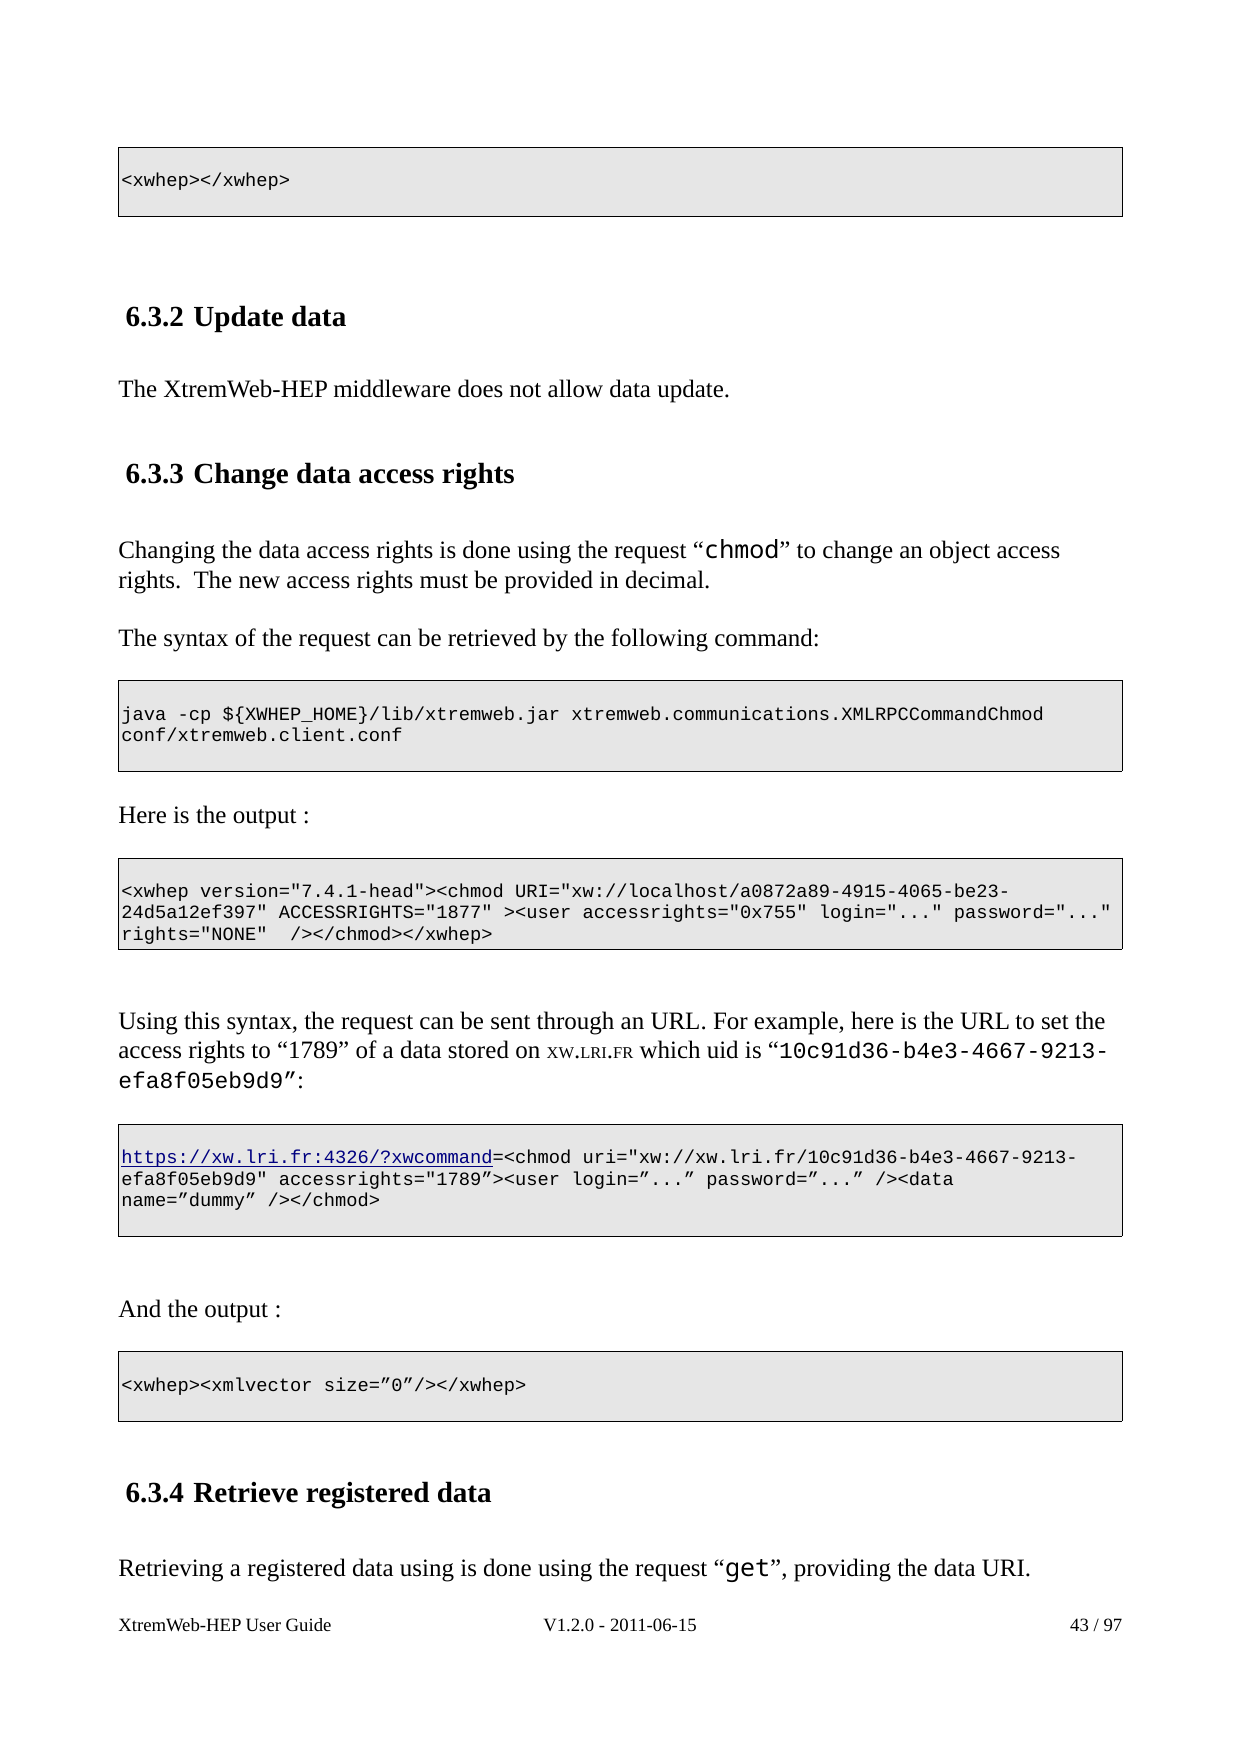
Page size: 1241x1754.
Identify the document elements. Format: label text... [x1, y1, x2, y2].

text <xwhep><xmlvector size=”0”/></xwhep> [119, 1373, 1122, 1394]
text https://xw.lri.fr:4326/?xwcommand=<chmod uri="xw://xw.lri.fr/10c91d36-b4e3-4667-9213-efa8f05eb9d9" accessrights="1789”><user login=”...” password=”...” /><data name=”dummy” /></chmod> [119, 1145, 1122, 1209]
text The XtremWeb-HEP middleware does not allow data update. [118, 374, 1122, 403]
text And the output : [118, 1294, 1122, 1323]
text Changing the data access rights is done using the request “chmod” to change an object access rights. The new access rights must be provided in decimal. [118, 531, 1122, 594]
text <xwhep version="7.4.1-head"><chmod URI="xw://localhost/a0872a89-4915-4065-be23-24d5a12ef397" ACCESSRIGHTS="1877" ><user accessrights="0x755" login="..." password="..." rights="NONE" /></chmod></xwhep> [119, 879, 1122, 949]
subtitle Change data access rights [118, 456, 1122, 490]
text <xwhep></xwhep> [119, 168, 1122, 189]
text Retrieving a registered data using is done using the request “get”, providing the data URI. [118, 1550, 1122, 1584]
text Using this syntax, the request can be sent through an URL. For example, here is the URL to set the access rights to “1789” of a data stored on xw.lri.fr which uid is “10c91d36-b4e3-4667-9213-efa8f05eb9d9”: [118, 1006, 1122, 1095]
text The syntax of the request can be retrieved by the following command: [118, 623, 1122, 652]
text java -cp ${XWHEP_HOME}/lib/xtremweb.jar xtremweb.communications.XMLRPCCommandChmod conf/xtremweb.client.conf [119, 702, 1122, 744]
subtitle Update data [118, 299, 1122, 333]
text Here is the output : [118, 800, 1122, 829]
subtitle Retrieve registered data [118, 1475, 1122, 1508]
